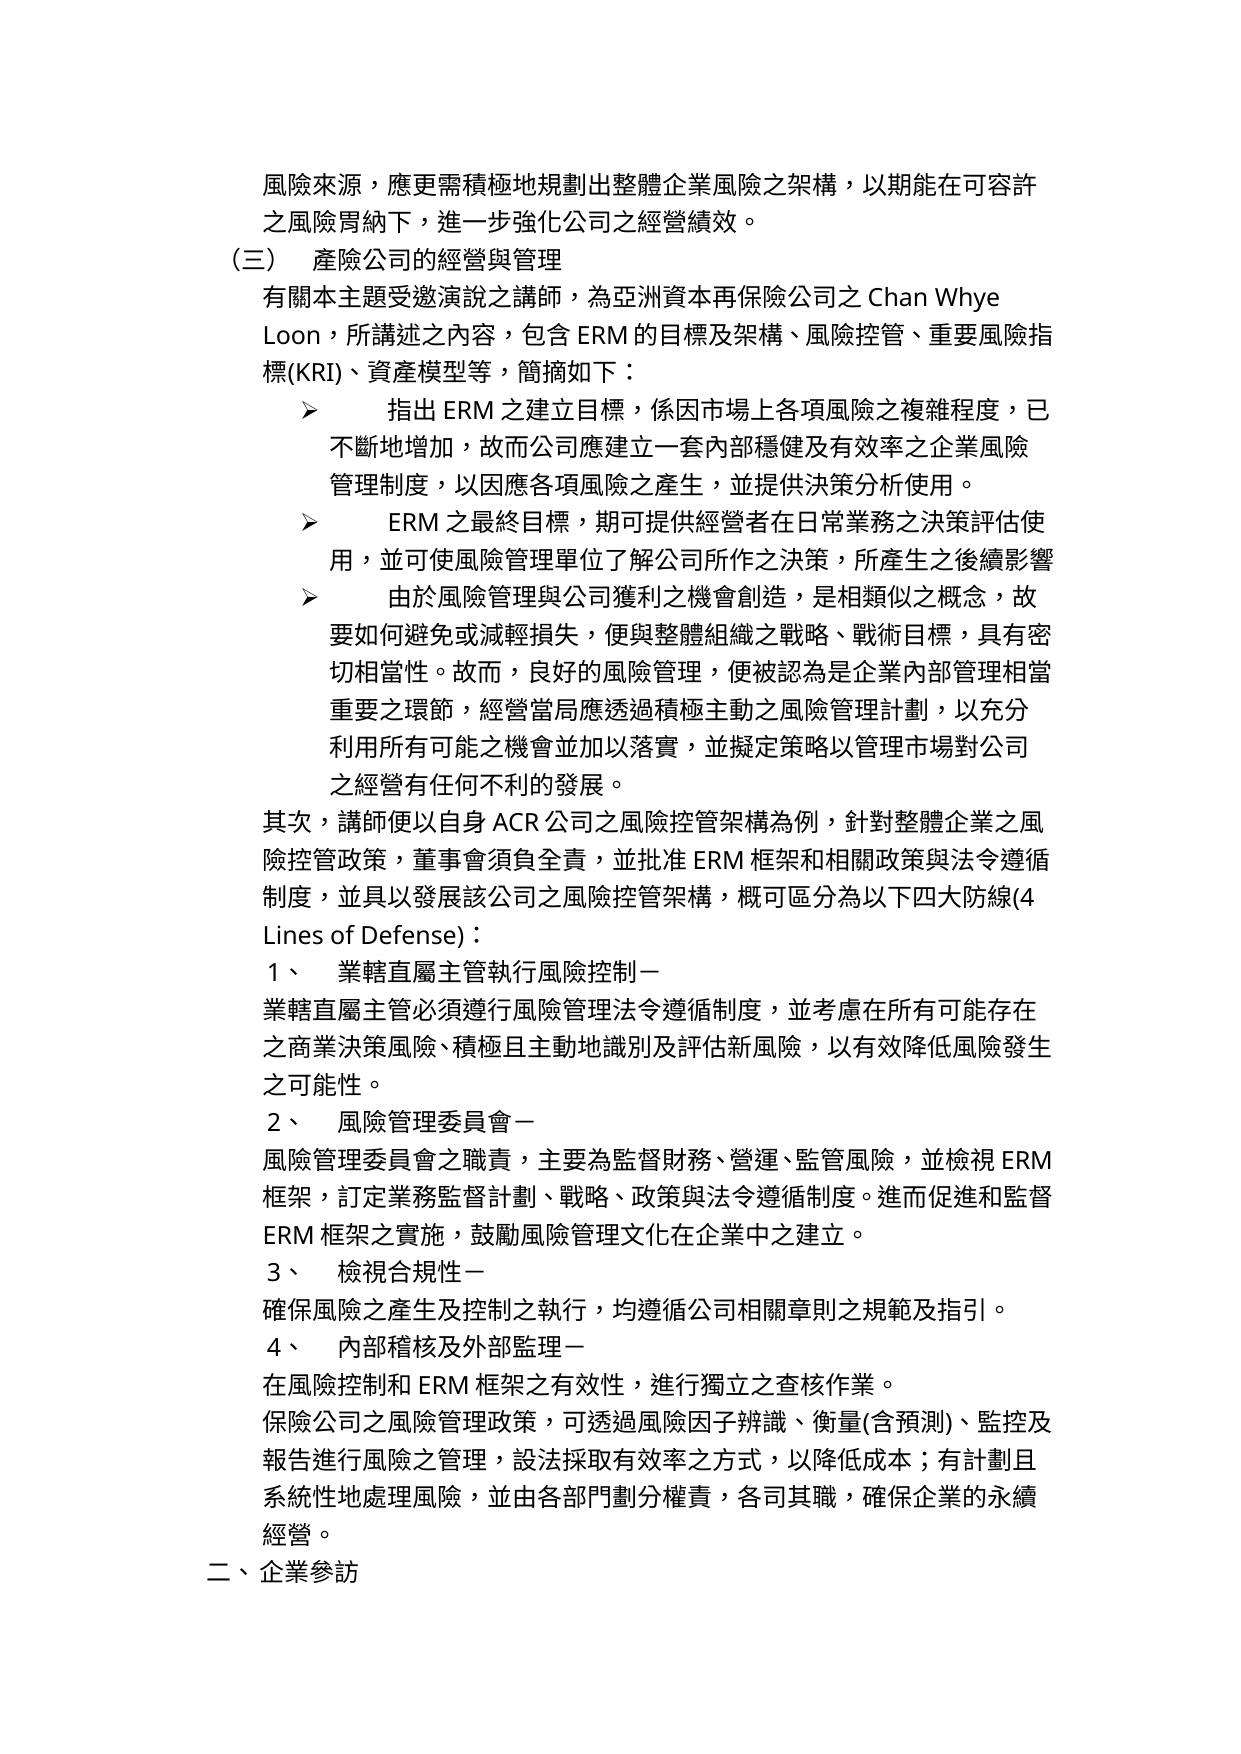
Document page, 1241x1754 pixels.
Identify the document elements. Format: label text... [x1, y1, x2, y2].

list 業轄直屬主管執行風險控制－ [267, 952, 1053, 989]
list ERM之最終目標，期可提供經營者在日常業務之決策評估使用，並可使風險管理單位了解公司所作之決策，所產生之後續影響。 [300, 502, 1053, 577]
text 業轄直屬主管必須遵行風險管理法令遵循制度，並考慮在所有可能存在之商業決策風險、積極且主動地識別及評估新風險，以有效降低風險發生之可能性。 [262, 989, 1053, 1102]
list 由於風險管理與公司獲利之機會創造，是相類似之概念，故要如何避免或減輕損失，便與整體組織之戰略、戰術目標，具有密切相當性。故而，良好的風險管理，便被認為是企業內部管理相當重要之環節，經營當局應透過積極主動之風險管理計劃，以充分利用所有可能之機會並加以落實，並擬定策略以管理市場對公司之經營有任何不利的發展。 [300, 577, 1053, 802]
text 有關本主題受邀演說之講師，為亞洲資本再保險公司之Chan Whye Loon，所講述之內容，包含ERM的目標及架構、風險控管、重要風險指標(KRI)、資產模型等，簡摘如下： [262, 277, 1053, 389]
list 指出ERM之建立目標，係因市場上各項風險之複雜程度，已不斷地增加，故而公司應建立一套內部穩健及有效率之企業風險管理制度，以因應各項風險之產生，並提供決策分析使用。 [300, 389, 1053, 502]
list 內部稽核及外部監理－ [267, 1327, 1053, 1364]
text 確保風險之產生及控制之執行，均遵循公司相關章則之規範及指引。 [262, 1289, 1053, 1327]
text 風險來源，應更需積極地規劃出整體企業風險之架構，以期能在可容許之風險胃納下，進一步強化公司之經營績效。 [262, 164, 1053, 239]
text 其次，講師便以自身ACR公司之風險控管架構為例，針對整體企業之風險控管政策，董事會須負全責，並批准ERM框架和相關政策與法令遵循制度，並具以發展該公司之風險控管架構，概可區分為以下四大防線(4 Lines of Defense)： [262, 802, 1053, 952]
text 保險公司之風險管理政策，可透過風險因子辨識、衡量(含預測)、監控及報告進行風險之管理，設法採取有效率之方式，以降低成本；有計劃且系統性地處理風險，並由各部門劃分權責，各司其職，確保企業的永續經營。 [262, 1402, 1053, 1552]
list 檢視合規性－ [267, 1252, 1053, 1289]
text 在風險控制和ERM框架之有效性，進行獨立之查核作業。 [262, 1364, 1053, 1402]
text 風險管理委員會之職責，主要為監督財務、營運、監管風險，並檢視ERM框架，訂定業務監督計劃、戰略、政策與法令遵循制度。進而促進和監督ERM框架之實施，鼓勵風險管理文化在企業中之建立。 [262, 1139, 1053, 1252]
list 產險公司的經營與管理 [217, 239, 1053, 277]
list 風險管理委員會－ [267, 1102, 1053, 1139]
list 企業參訪 [206, 1552, 1053, 1589]
